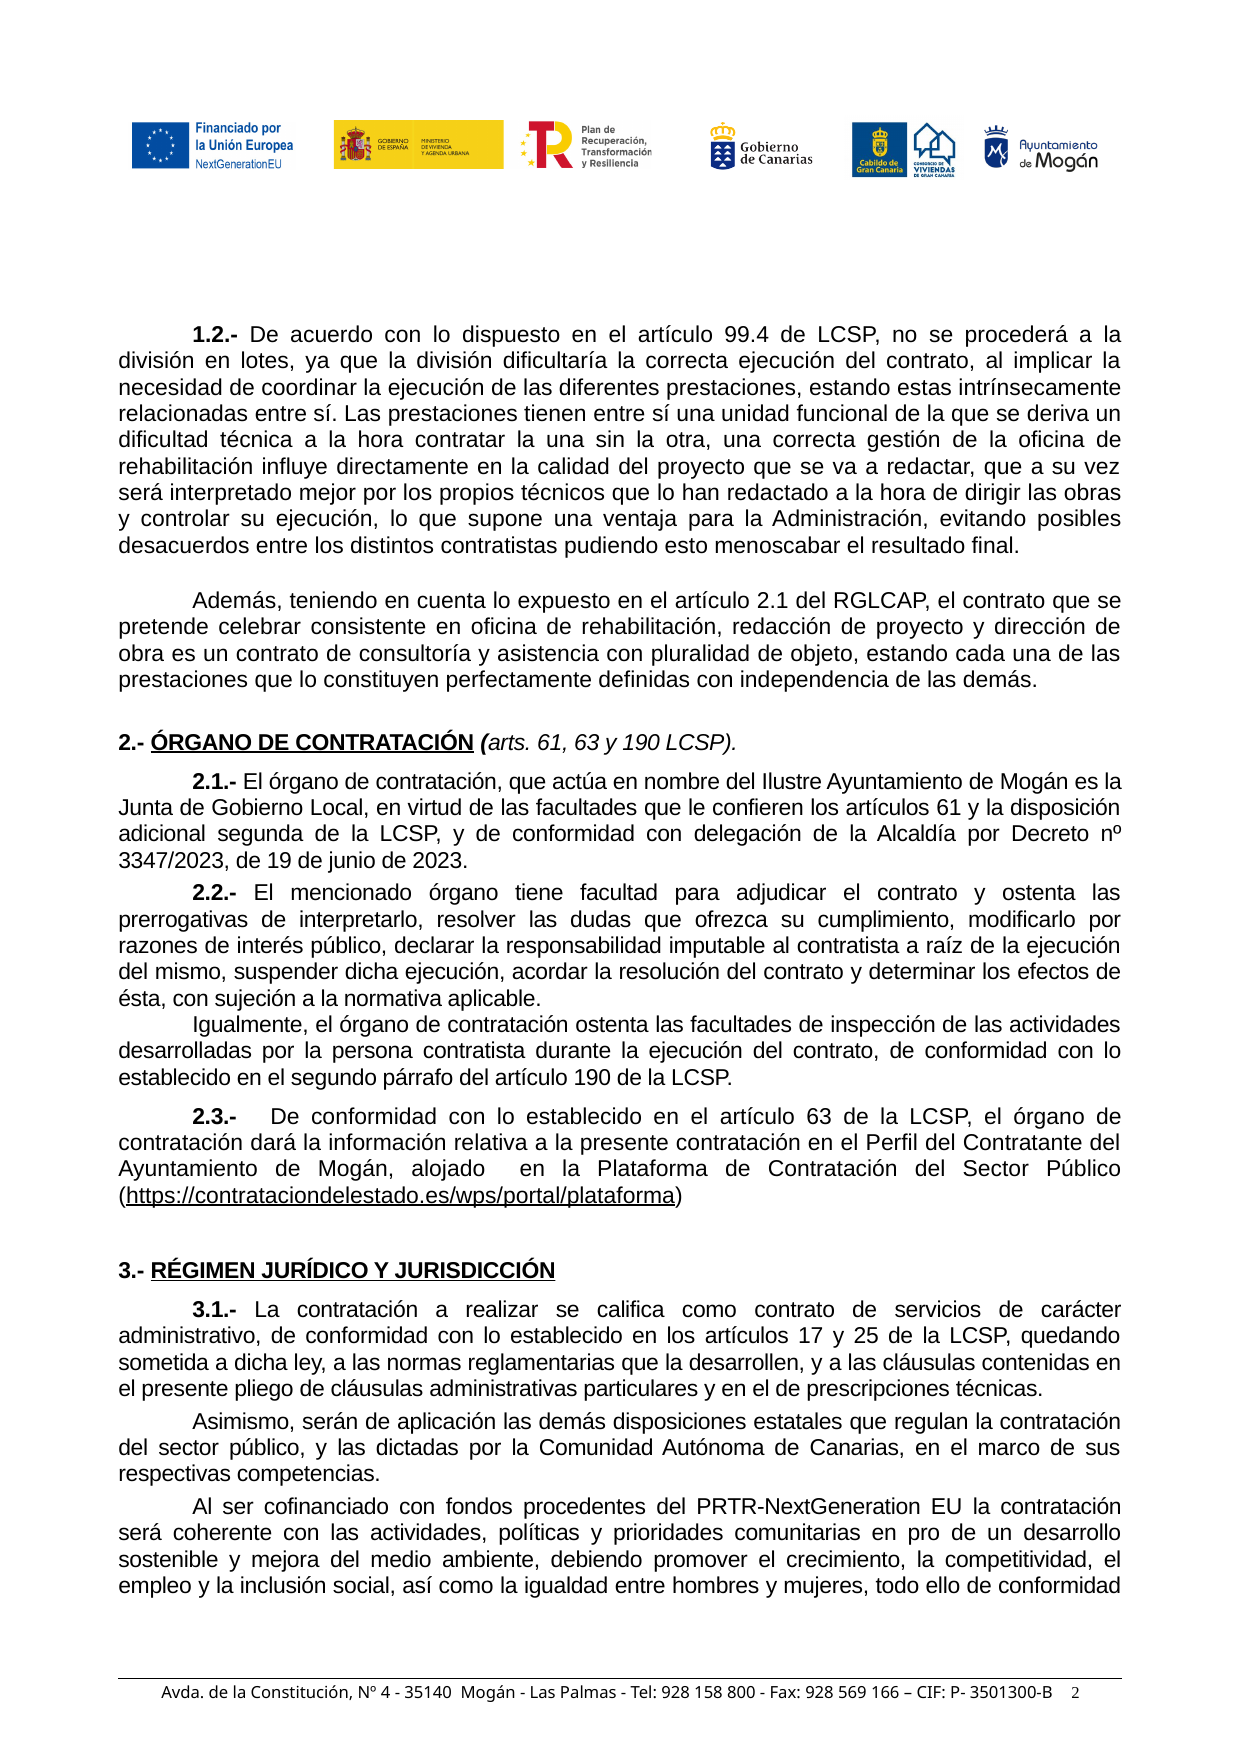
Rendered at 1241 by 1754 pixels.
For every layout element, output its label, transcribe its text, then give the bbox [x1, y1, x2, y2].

text Igualmente, el órgano de contratación ostenta las facultades de inspección de las actividades desarrolladas por la persona contratista durante la ejecución del contrato, de conformidad con lo establecido en el segundo párrafo del artículo 190 de la LCSP. [118, 1011, 1122, 1090]
text 1.2.- De acuerdo con lo dispuesto en el artículo 99.4 de LCSP, no se procederá a la división en lotes, ya que la división dificultaría la correcta ejecución del contrato, al implicar la necesidad de coordinar la ejecución de las diferentes prestaciones, estando estas intrínsecamente relacionadas entre sí. Las prestaciones tienen entre sí una unidad funcional de la que se deriva un dificultad técnica a la hora contratar la una sin la otra, una correcta gestión de la oficina de rehabilitación influye directamente en la calidad del proyecto que se va a redactar, que a su vez será interpretado mejor por los propios técnicos que lo han redactado a la hora de dirigir las obras y controlar su ejecución, lo que supone una ventaja para la Administración, evitando posibles desacuerdos entre los distintos contratistas pudiendo esto menoscabar el resultado final. [118, 321, 1122, 558]
text 2.1.- El órgano de contratación, que actúa en nombre del Ilustre Ayuntamiento de Mogán es la Junta de Gobierno Local, en virtud de las facultades que le confieren los artículos 61 y la disposición adicional segunda de la LCSP, y de conformidad con delegación de la Alcaldía por Decreto nº 3347/2023, de 19 de junio de 2023. [118, 768, 1122, 873]
text 2.2.- El mencionado órgano tiene facultad para adjudicar el contrato y ostenta las prerrogativas de interpretarlo, resolver las dudas que ofrezca su cumplimiento, modificarlo por razones de interés público, declarar la responsabilidad imputable al contratista a raíz de la ejecución del mismo, suspender dicha ejecución, acordar la resolución del contrato y determinar los efectos de ésta, con sujeción a la normativa aplicable. [118, 879, 1122, 1011]
text 3.- RÉGIMEN JURÍDICO Y JURISDICCIÓN [118, 1257, 1122, 1283]
picture [843, 115, 964, 180]
picture [977, 114, 1106, 181]
text 2.- ÓRGANO DE CONTRATACIÓN (arts. 61, 63 y 190 LCSP). [118, 729, 1122, 755]
text Al ser cofinanciado con fondos procedentes del PRTR-NextGeneration EU la contratación será coherente con las actividades, políticas y prioridades comunitarias en pro de un desarrollo sostenible y mejora del medio ambiente, debiendo promover el crecimiento, la competitividad, el empleo y la inclusión social, así como la igualdad entre hombres y mujeres, todo ello de conformidad [118, 1493, 1122, 1598]
text 2.3.- De conformidad con lo establecido en el artículo 63 de la LCSP, el órgano de contratación dará la información relativa a la presente contratación en el Perfil del Contratante del Ayuntamiento de Mogán, alojado en la Plataforma de Contratación del Sector Público (https://contrataciondelestado.es/wps/portal/plataforma) [118, 1103, 1122, 1208]
text Además, teniendo en cuenta lo expuesto en el artículo 2.1 del RGLCAP, el contrato que se pretende celebrar consistente en oficina de rehabilitación, redacción de proyecto y dirección de obra es un contrato de consultoría y asistencia con pluralidad de objeto, estando cada una de las prestaciones que lo constituyen perfectamente definidas con independencia de las demás. [118, 587, 1122, 692]
text Asimismo, serán de aplicación las demás disposiciones estatales que regulan la contratación del sector público, y las dictadas por la Comunidad Autónoma de Canarias, en el marco de sus respectivas competencias. [118, 1408, 1122, 1487]
picture [710, 122, 813, 170]
picture [256, 122, 296, 170]
text 3.1.- La contratación a realizar se califica como contrato de servicios de carácter administrativo, de conformidad con lo establecido en los artículos 17 y 25 de la LCSP, quedando sometida a dicha ley, a las normas reglamentarias que la desarrollen, y a las cláusulas contenidas en el presente pliego de cláusulas administrativas particulares y en el de prescripciones técnicas. [118, 1296, 1122, 1401]
